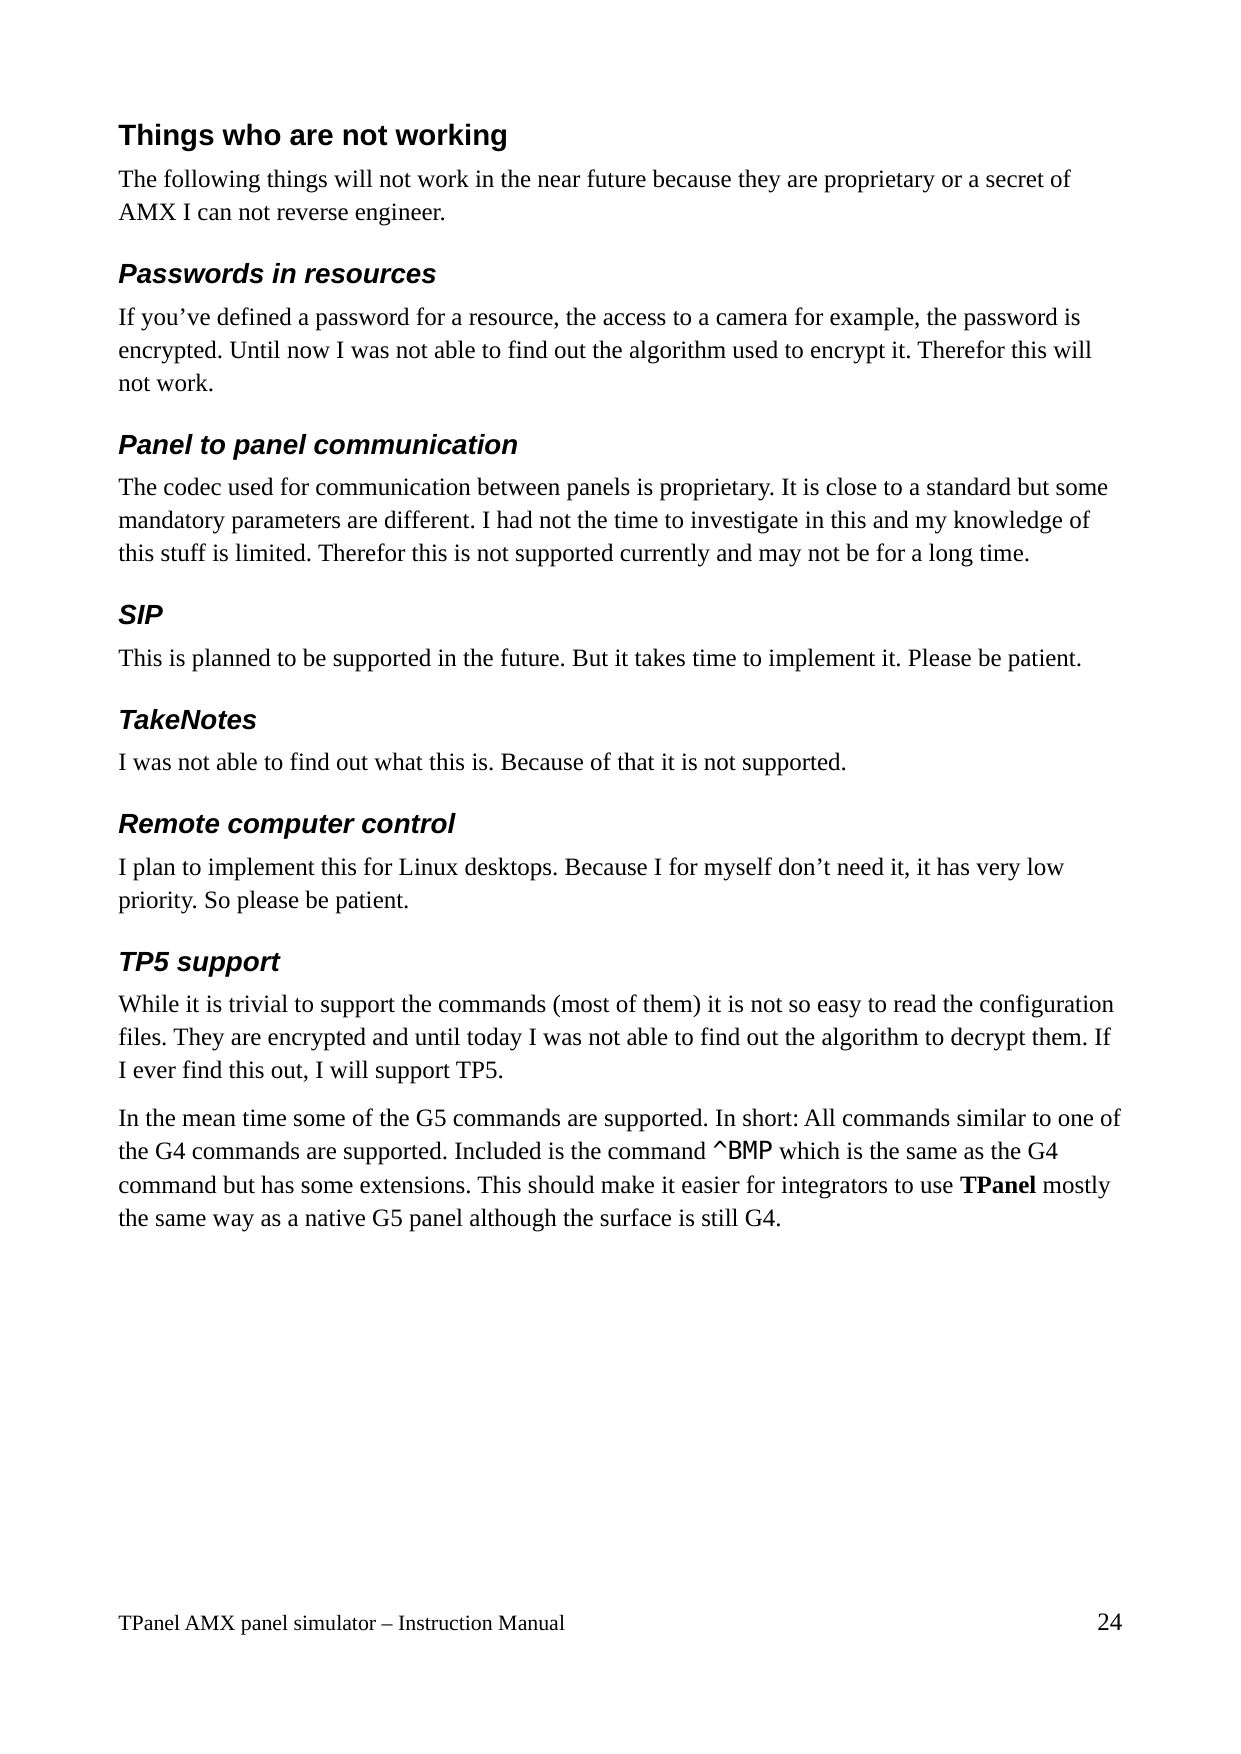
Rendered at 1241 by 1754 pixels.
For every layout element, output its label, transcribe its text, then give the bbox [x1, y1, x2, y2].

text The codec used for communication between panels is proprietary. It is close to a standard but some mandatory parameters are different. I had not the time to investigate in this and my knowledge of this stuff is limited. Therefor this is not supported currently and may not be for a long time. [118, 472, 1122, 567]
subtitle Remote computer control [118, 807, 1122, 839]
text I plan to implement this for Linux desktops. Because I for myself don’t need it, it has very low priority. So please be patient. [118, 852, 1122, 914]
text In the mean time some of the G5 commands are supported. In short: All commands similar to one of the G4 commands are supported. Included is the command ^BMP which is the same as the G4 command but has some extensions. This should make it easier for integrators to use TPanel mostly the same way as a native G5 panel although the surface is still G4. [118, 1103, 1122, 1231]
subtitle Panel to panel communication [118, 428, 1122, 460]
text If you’ve defined a password for a resource, the access to a camera for example, the password is encrypted. Until now I was not able to find out the algorithm used to encrypt it. Therefor this will not work. [118, 302, 1122, 397]
subtitle TakeNotes [118, 703, 1122, 735]
subtitle Things who are not working [118, 118, 1122, 152]
subtitle TP5 support [118, 945, 1122, 977]
text This is planned to be supported in the future. But it takes time to implement it. Please be patient. [118, 643, 1122, 672]
subtitle SIP [118, 598, 1122, 630]
text The following things will not work in the near future because they are proprietary or a secret of AMX I can not reverse engineer. [118, 164, 1122, 226]
text While it is trivial to support the commands (most of them) it is not so easy to read the configuration files. They are encrypted and until today I was not able to find out the algorithm to decrypt them. If I ever find this out, I will support TP5. [118, 989, 1122, 1084]
subtitle Passwords in resources [118, 257, 1122, 289]
text I was not able to find out what this is. Because of that it is not supported. [118, 747, 1122, 776]
